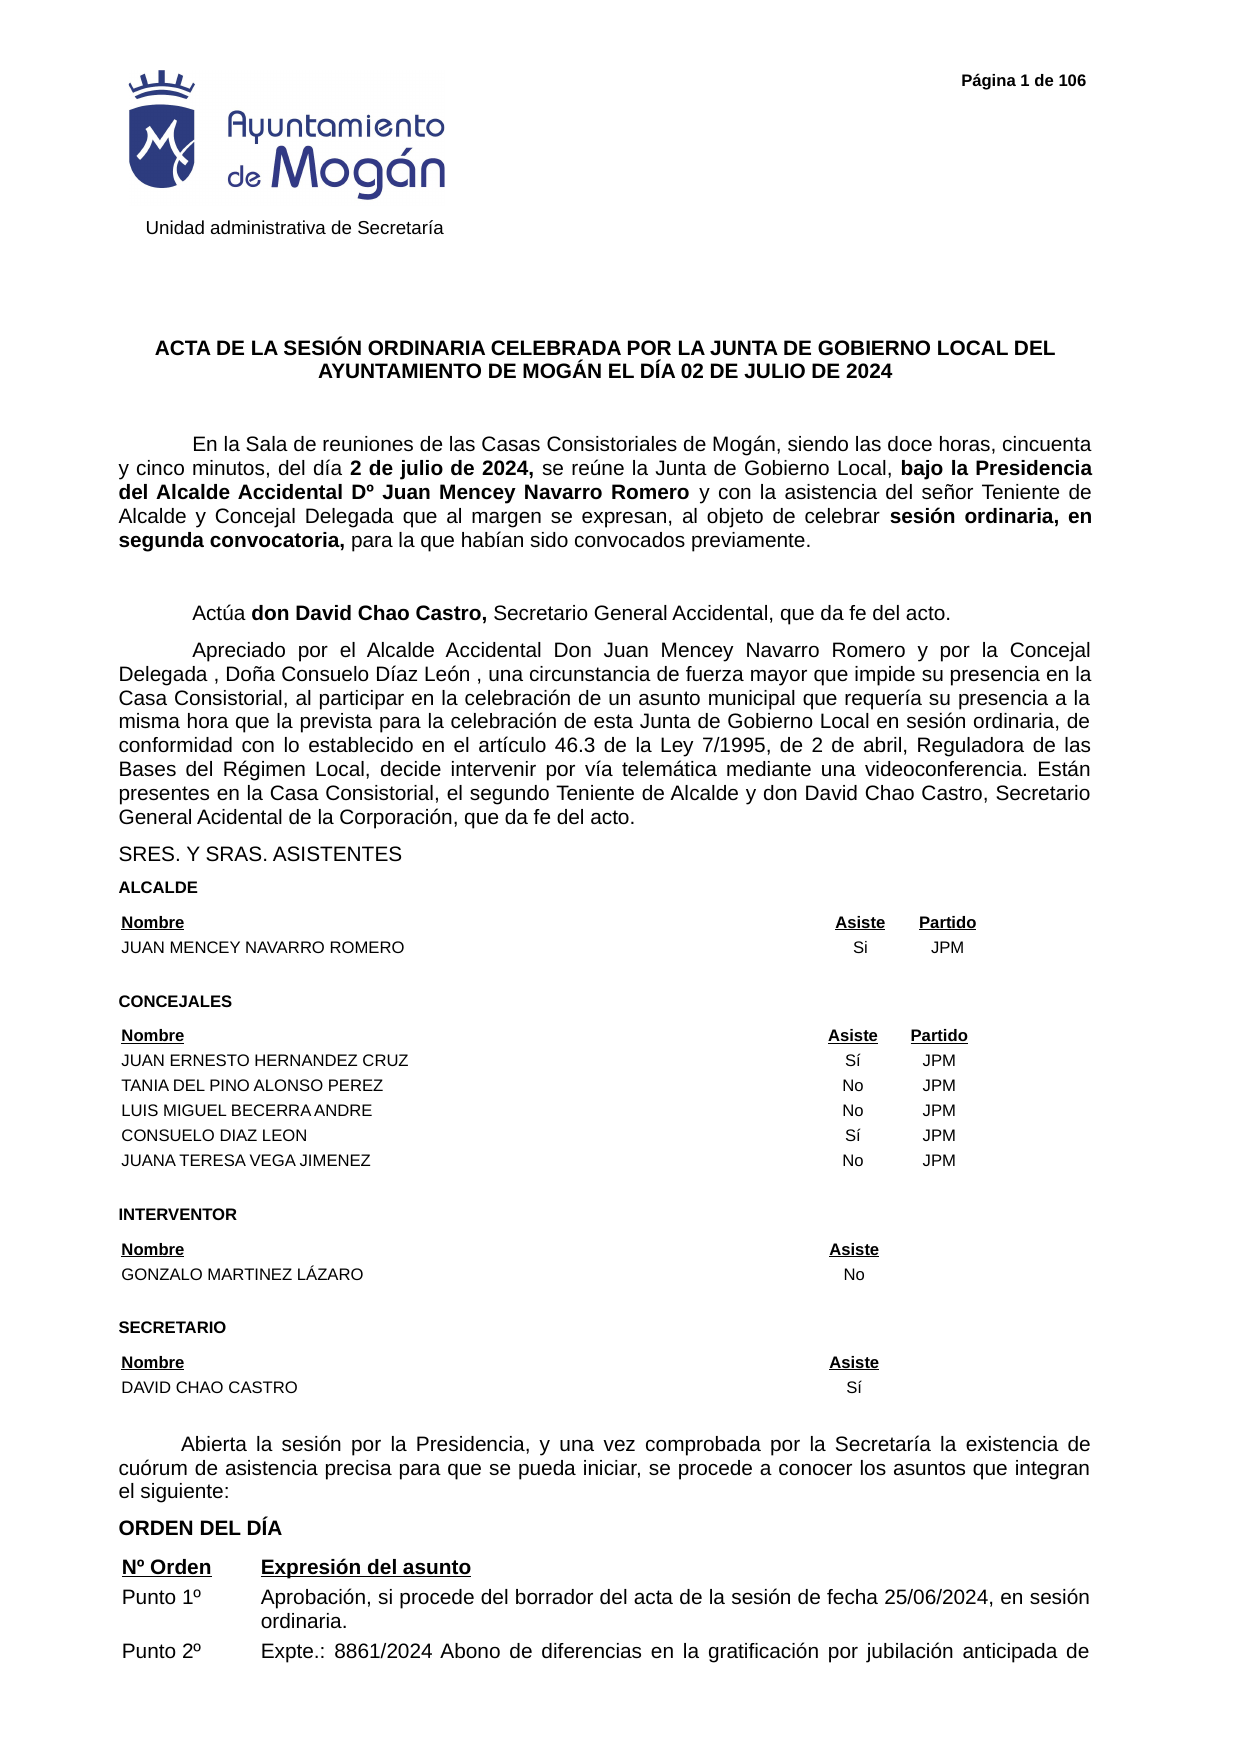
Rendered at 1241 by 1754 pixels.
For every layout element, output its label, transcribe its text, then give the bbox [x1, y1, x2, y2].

text ALCALDE [118, 878, 1092, 897]
table_cell No [811, 1261, 897, 1286]
table_header Nombre [118, 1236, 811, 1261]
table_cell CONSUELO DIAZ LEON [118, 1123, 809, 1148]
table_header Nº Orden [119, 1552, 258, 1582]
table_cell No [810, 1098, 896, 1123]
table_header Asiste [817, 910, 904, 935]
table_cell JPM [896, 1123, 982, 1148]
table_cell JPM [904, 935, 991, 960]
text SRES. Y SRAS. ASISTENTES [118, 842, 1092, 866]
text En la Sala de reuniones de las Casas Consistoriales de Mogán, siendo las doce horas, cincuenta y cinco minutos, del día 2 de julio de 2024, se reúne la Junta de Gobierno Local, bajo la Presidencia del Alcalde Accidental Dº Juan Mencey Navarro Romero y con la asistencia del señor Teniente de Alcalde y Concejal Delegada que al margen se expresan, al objeto de celebrar sesión ordinaria, en segunda convocatoria, para la que habían sido convocados previamente. [118, 432, 1092, 552]
table_cell JPM [896, 1048, 982, 1073]
table_cell No [810, 1148, 896, 1173]
table_header Partido [904, 910, 991, 935]
table_cell Expte.: 8861/2024 Abono de diferencias en la gratificación por jubilación anticipada de [258, 1636, 1094, 1666]
table_cell JPM [896, 1148, 982, 1173]
table_header Nombre [118, 910, 817, 935]
table_cell TANIA DEL PINO ALONSO PEREZ [118, 1073, 809, 1098]
table_cell GONZALO MARTINEZ LÁZARO [118, 1261, 811, 1286]
table_cell JPM [896, 1073, 982, 1098]
table_header Asiste [811, 1350, 897, 1375]
table_header Partido [897, 1350, 984, 1375]
text SECRETARIO [118, 1318, 1092, 1337]
table_cell Sí [811, 1375, 897, 1400]
table_header Partido [896, 1023, 982, 1048]
table_cell Sí [810, 1123, 896, 1148]
table_cell JPM [896, 1098, 982, 1123]
table_cell DAVID CHAO CASTRO [118, 1375, 811, 1400]
text Apreciado por el Alcalde Accidental Don Juan Mencey Navarro Romero y por la Concejal Delegada , Doña Consuelo Díaz León , una circunstancia de fuerza mayor que impide su presencia en la Casa Consistorial, al participar en la celebración de un asunto municipal que requería su presencia a la misma hora que la prevista para la celebración de esta Junta de Gobierno Local en sesión ordinaria, de conformidad con lo establecido en el artículo 46.3 de la Ley 7/1995, de 2 de abril, Reguladora de las Bases del Régimen Local, decide intervenir por vía telemática mediante una videoconferencia. Están presentes en la Casa Consistorial, el segundo Teniente de Alcalde y don David Chao Castro, Secretario General Acidental de la Corporación, que da fe del acto. [118, 637, 1092, 829]
table_cell LUIS MIGUEL BECERRA ANDRE [118, 1098, 809, 1123]
text INTERVENTOR [118, 1205, 1092, 1224]
table_cell JUAN ERNESTO HERNANDEZ CRUZ [118, 1048, 809, 1073]
table_cell Aprobación, si procede del borrador del acta de la sesión de fecha 25/06/2024, en sesión ordinaria. [258, 1582, 1094, 1636]
table_cell JUAN MENCEY NAVARRO ROMERO [118, 935, 817, 960]
picture [128, 70, 445, 206]
table_cell . [897, 1375, 984, 1400]
table_header Asiste [811, 1236, 897, 1261]
text ORDEN DEL DÍA [118, 1516, 1092, 1540]
table_cell JUANA TERESA VEGA JIMENEZ [118, 1148, 809, 1173]
table_cell No [810, 1073, 896, 1098]
table_cell Si [817, 935, 904, 960]
table_cell Sí [810, 1048, 896, 1073]
table_header Expresión del asunto [258, 1552, 1094, 1582]
table_header Nombre [118, 1350, 811, 1375]
text Actúa don David Chao Castro, Secretario General Accidental, que da fe del acto. [118, 601, 1092, 625]
table_header Asiste [810, 1023, 896, 1048]
text Abierta la sesión por la Presidencia, y una vez comprobada por la Secretaría la existencia de cuórum de asistencia precisa para que se pueda iniciar, se procede a conocer los asuntos que integran el siguiente: [118, 1431, 1092, 1503]
text ACTA DE LA SESIÓN ORDINARIA CELEBRADA POR LA JUNTA DE GOBIERNO LOCAL DEL AYUNTAMIENTO DE MOGÁN EL DÍA 02 DE JULIO DE 2024 [118, 335, 1092, 383]
table_cell Punto 2º [119, 1636, 258, 1666]
text CONCEJALES [118, 991, 1092, 1011]
table_header Partido [897, 1236, 984, 1261]
table_cell . [897, 1261, 984, 1286]
table_cell Punto 1º [119, 1582, 258, 1636]
table_header Nombre [118, 1023, 809, 1048]
